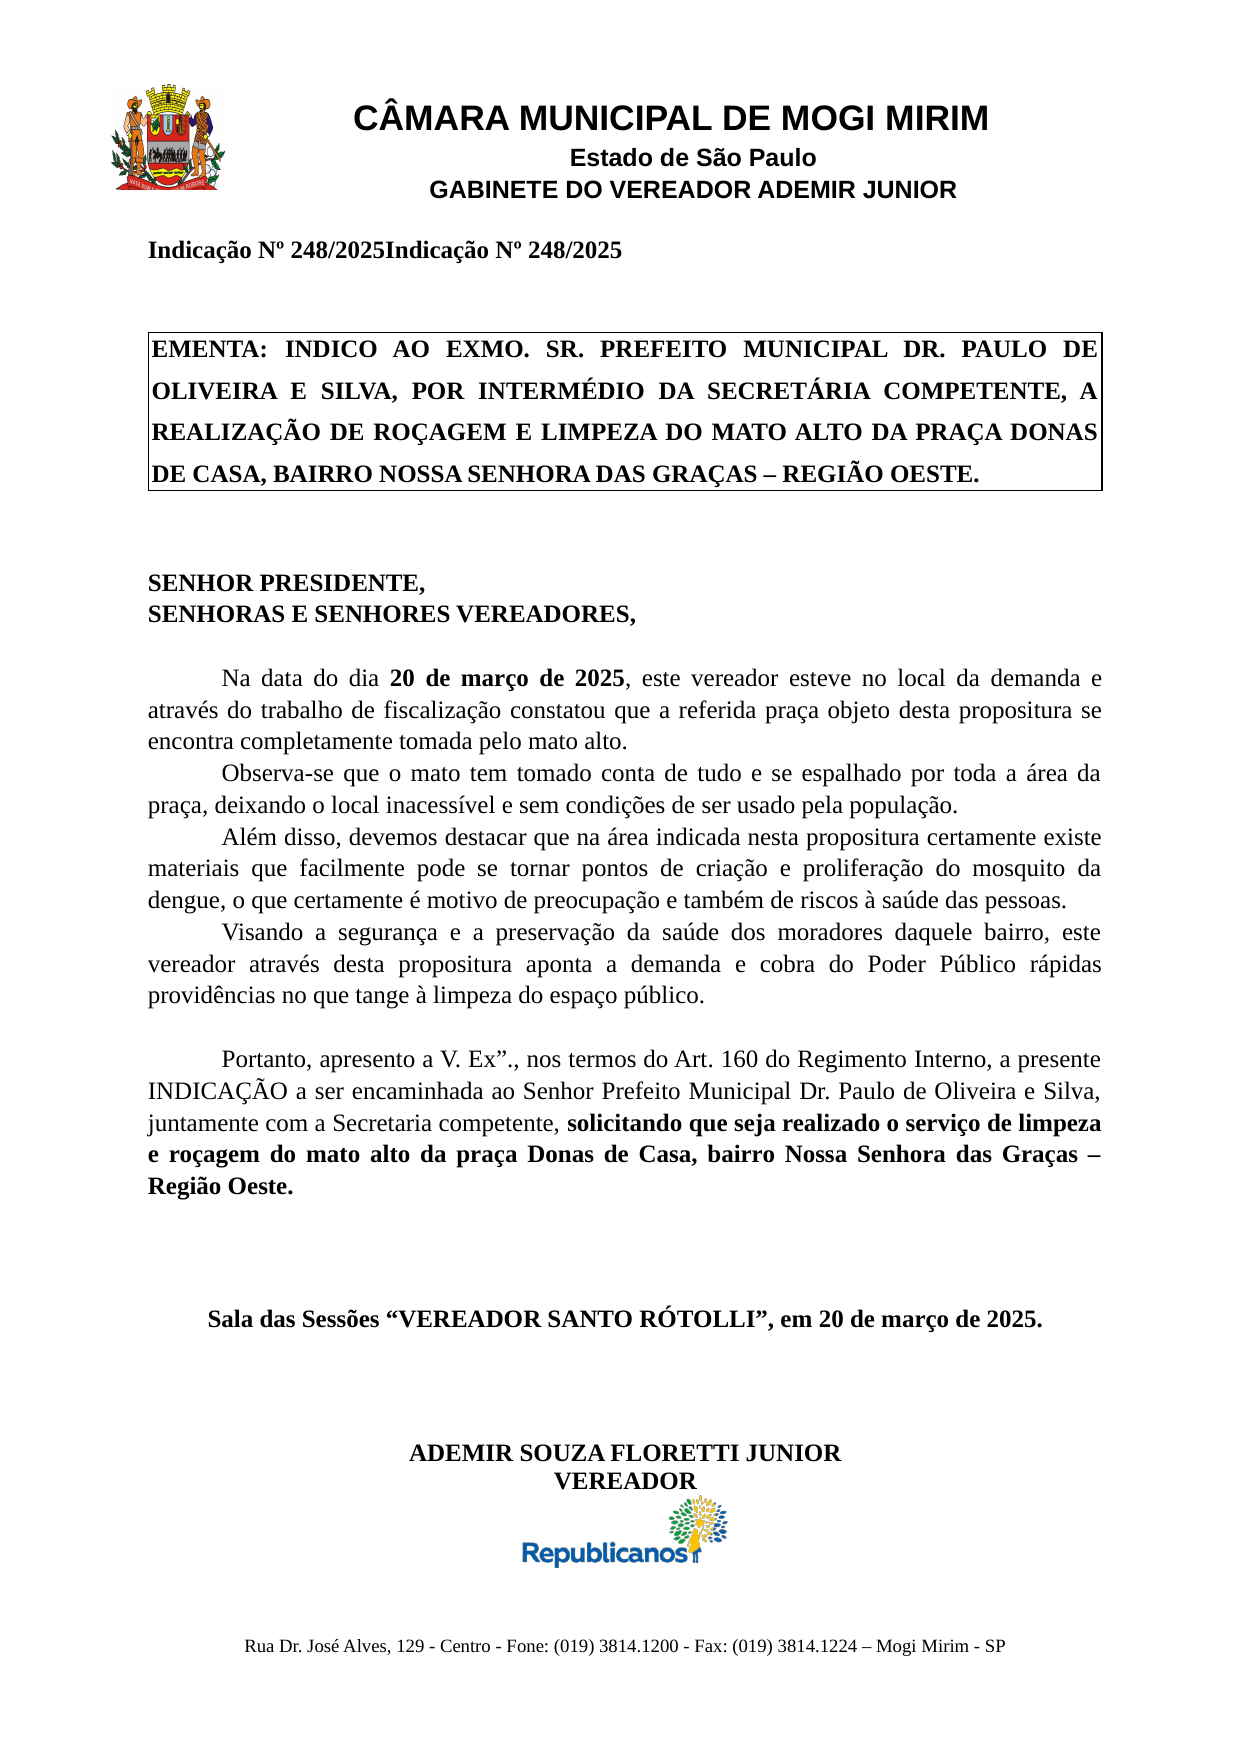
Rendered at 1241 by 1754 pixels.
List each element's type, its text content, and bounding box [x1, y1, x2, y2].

text Indicação Nº 248/2025Indicação Nº 248/2025 [148, 236, 1103, 264]
text SENHORAS E SENHORES VEREADORES, [148, 600, 1103, 628]
text ADEMIR SOUZA FLORETTI JUNIOR [148, 1439, 1103, 1467]
text Observa-se que o mato tem tomado conta de tudo e se espalhado por toda a área da praça, deixando o local inacessível e sem condições de ser usado pela população. [148, 759, 1103, 819]
text EMENTA: INDICO AO EXMO. SR. PREFEITO MUNICIPAL DR. PAULO DE OLIVEIRA E SILVA, POR INTERMÉDIO DA SECRETÁRIA COMPETENTE, A REALIZAÇÃO DE ROÇAGEM E LIMPEZA DO MATO ALTO DA PRAÇA DONAS DE CASA, BAIRRO NOSSA SENHORA DAS GRAÇAS – REGIÃO OESTE. [149, 333, 1101, 490]
text Sala das Sessões “VEREADOR SANTO RÓTOLLI”, em 20 de março de 2025. [148, 1305, 1103, 1333]
text VEREADOR [148, 1467, 1103, 1495]
text Na data do dia 20 de março de 2025, este vereador esteve no local da demanda e através do trabalho de fiscalização constatou que a referida praça objeto desta propositura se encontra completamente tomada pelo mato alto. [148, 664, 1103, 755]
text Portanto, apresento a V. Ex”., nos termos do Art. 160 do Regimento Interno, a presente INDICAÇÃO a ser encaminhada ao Senhor Prefeito Municipal Dr. Paulo de Oliveira e Silva, juntamente com a Secretaria competente, solicitando que seja realizado o serviço de limpeza e roçagem do mato alto da praça Donas de Casa, bairro Nossa Senhora das Graças – Região Oeste. [148, 1045, 1103, 1200]
picture [110, 84, 226, 190]
picture [509, 1486, 741, 1573]
text Além disso, devemos destacar que na área indicada nesta propositura certamente existe materiais que facilmente pode se tornar pontos de criação e proliferação do mosquito da dengue, o que certamente é motivo de preocupação e também de riscos à saúde das pessoas. [148, 823, 1103, 914]
text SENHOR PRESIDENTE, [148, 569, 1103, 596]
text Visando a segurança e a preservação da saúde dos moradores daquele bairro, este vereador através desta propositura aponta a demanda e cobra do Poder Público rápidas providências no que tange à limpeza do espaço público. [148, 918, 1103, 1009]
